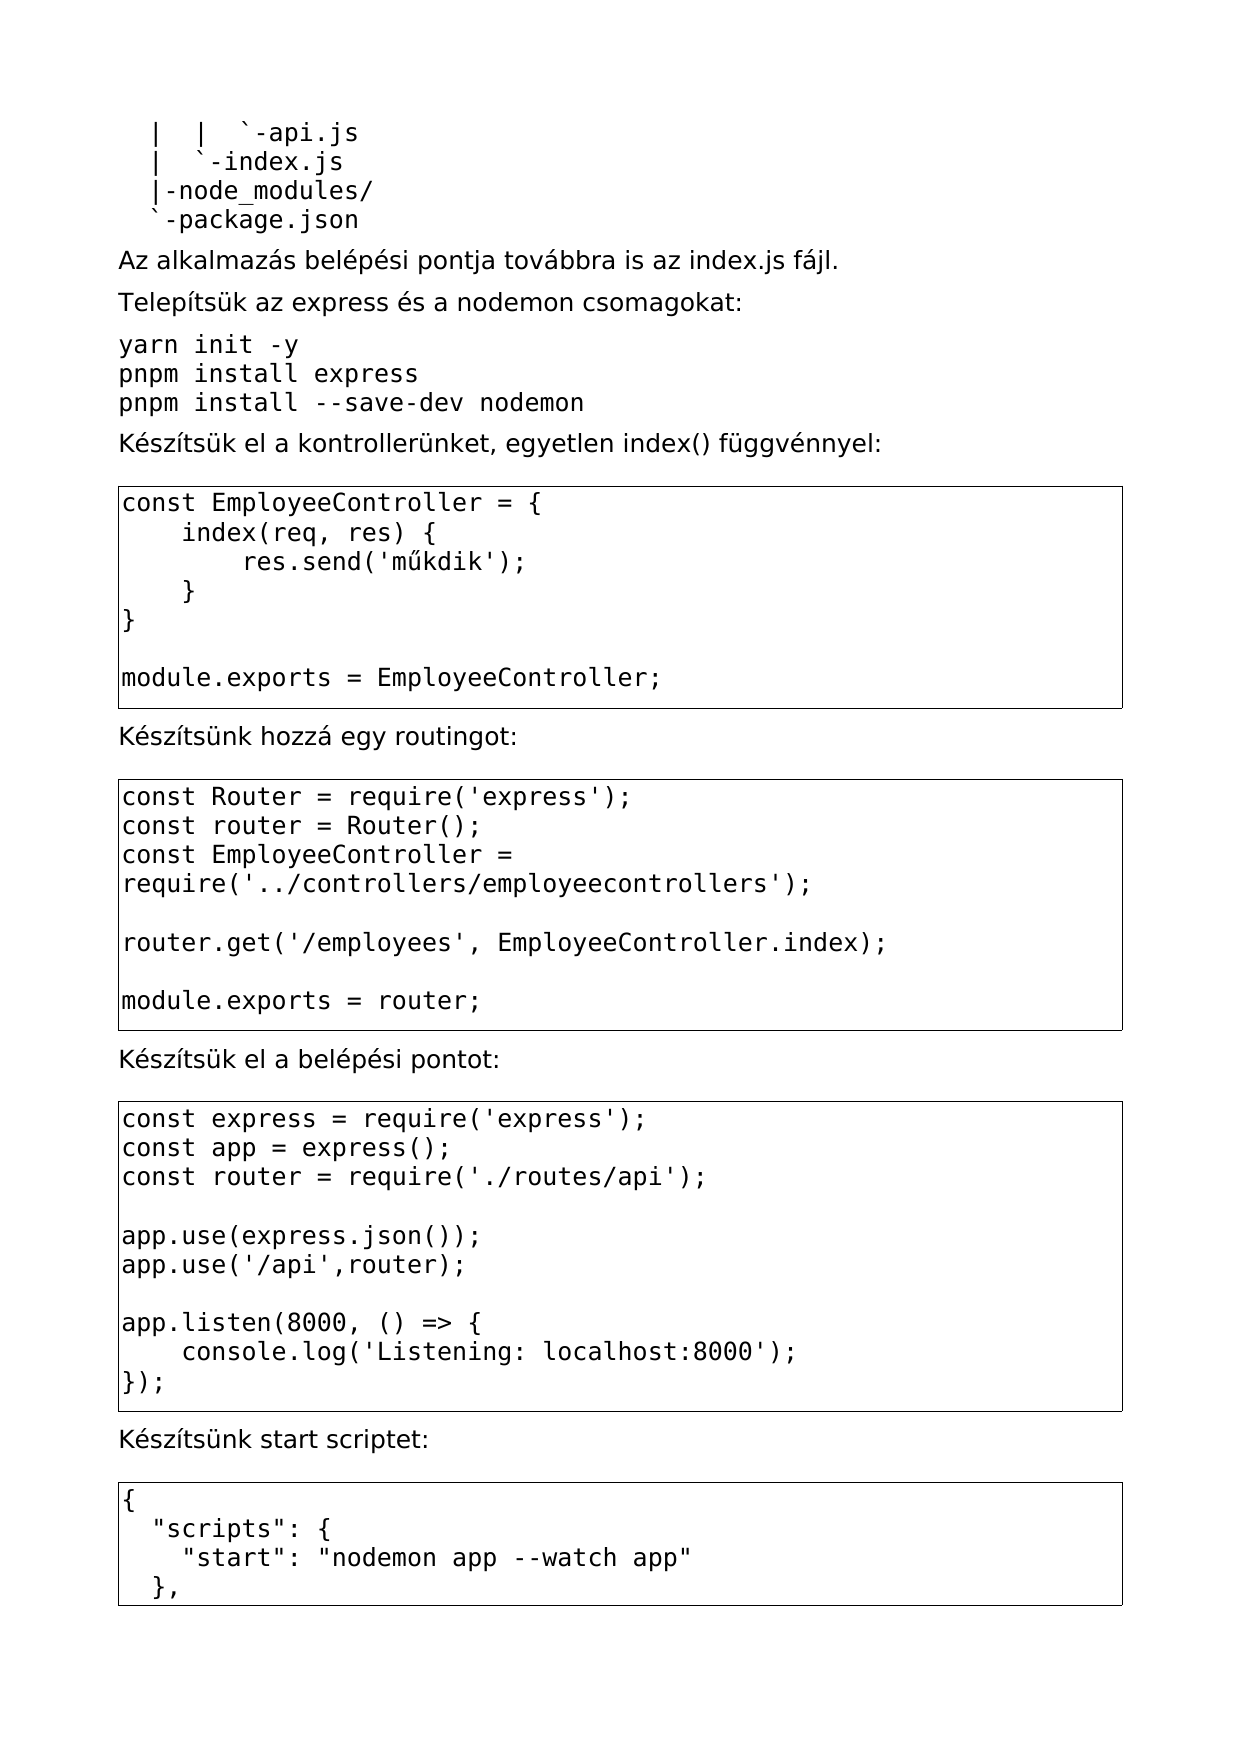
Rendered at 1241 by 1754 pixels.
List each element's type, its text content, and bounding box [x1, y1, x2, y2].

table_header { "scripts": { "start": "nodemon app --watch app" }, [119, 1483, 1122, 1604]
text Készítsük el a belépési pontot: [118, 1045, 1122, 1074]
text Az alkalmazás belépési pontja továbbra is az index.js fájl. [118, 247, 1122, 276]
table_header const Router = require('express'); const router = Router(); const EmployeeController = require('../controllers/employeecontrollers'); router.get('/employees', EmployeeController.index); module.exports = router; [119, 780, 1122, 1030]
text Készítsünk start scriptet: [118, 1426, 1122, 1455]
table_header const EmployeeController = { index(req, res) { res.send('műkdik'); } } module.exports = EmployeeController; [119, 487, 1122, 707]
text Készítsünk hozzá egy routingot: [118, 722, 1122, 752]
text | | `-api.js | `-index.js |-node_modules/ `-package.json [118, 118, 1122, 235]
text Készítsük el a kontrollerünket, egyetlen index() függvénnyel: [118, 429, 1122, 458]
text Telepítsük az express és a nodemon csomagokat: [118, 288, 1122, 317]
table_header const express = require('express'); const app = express(); const router = require('./routes/api'); app.use(express.json()); app.use('/api',router); app.listen(8000, () => { console.log('Listening: localhost:8000'); }); [119, 1102, 1122, 1411]
text yarn init -y pnpm install express pnpm install --save-dev nodemon [118, 330, 1122, 417]
